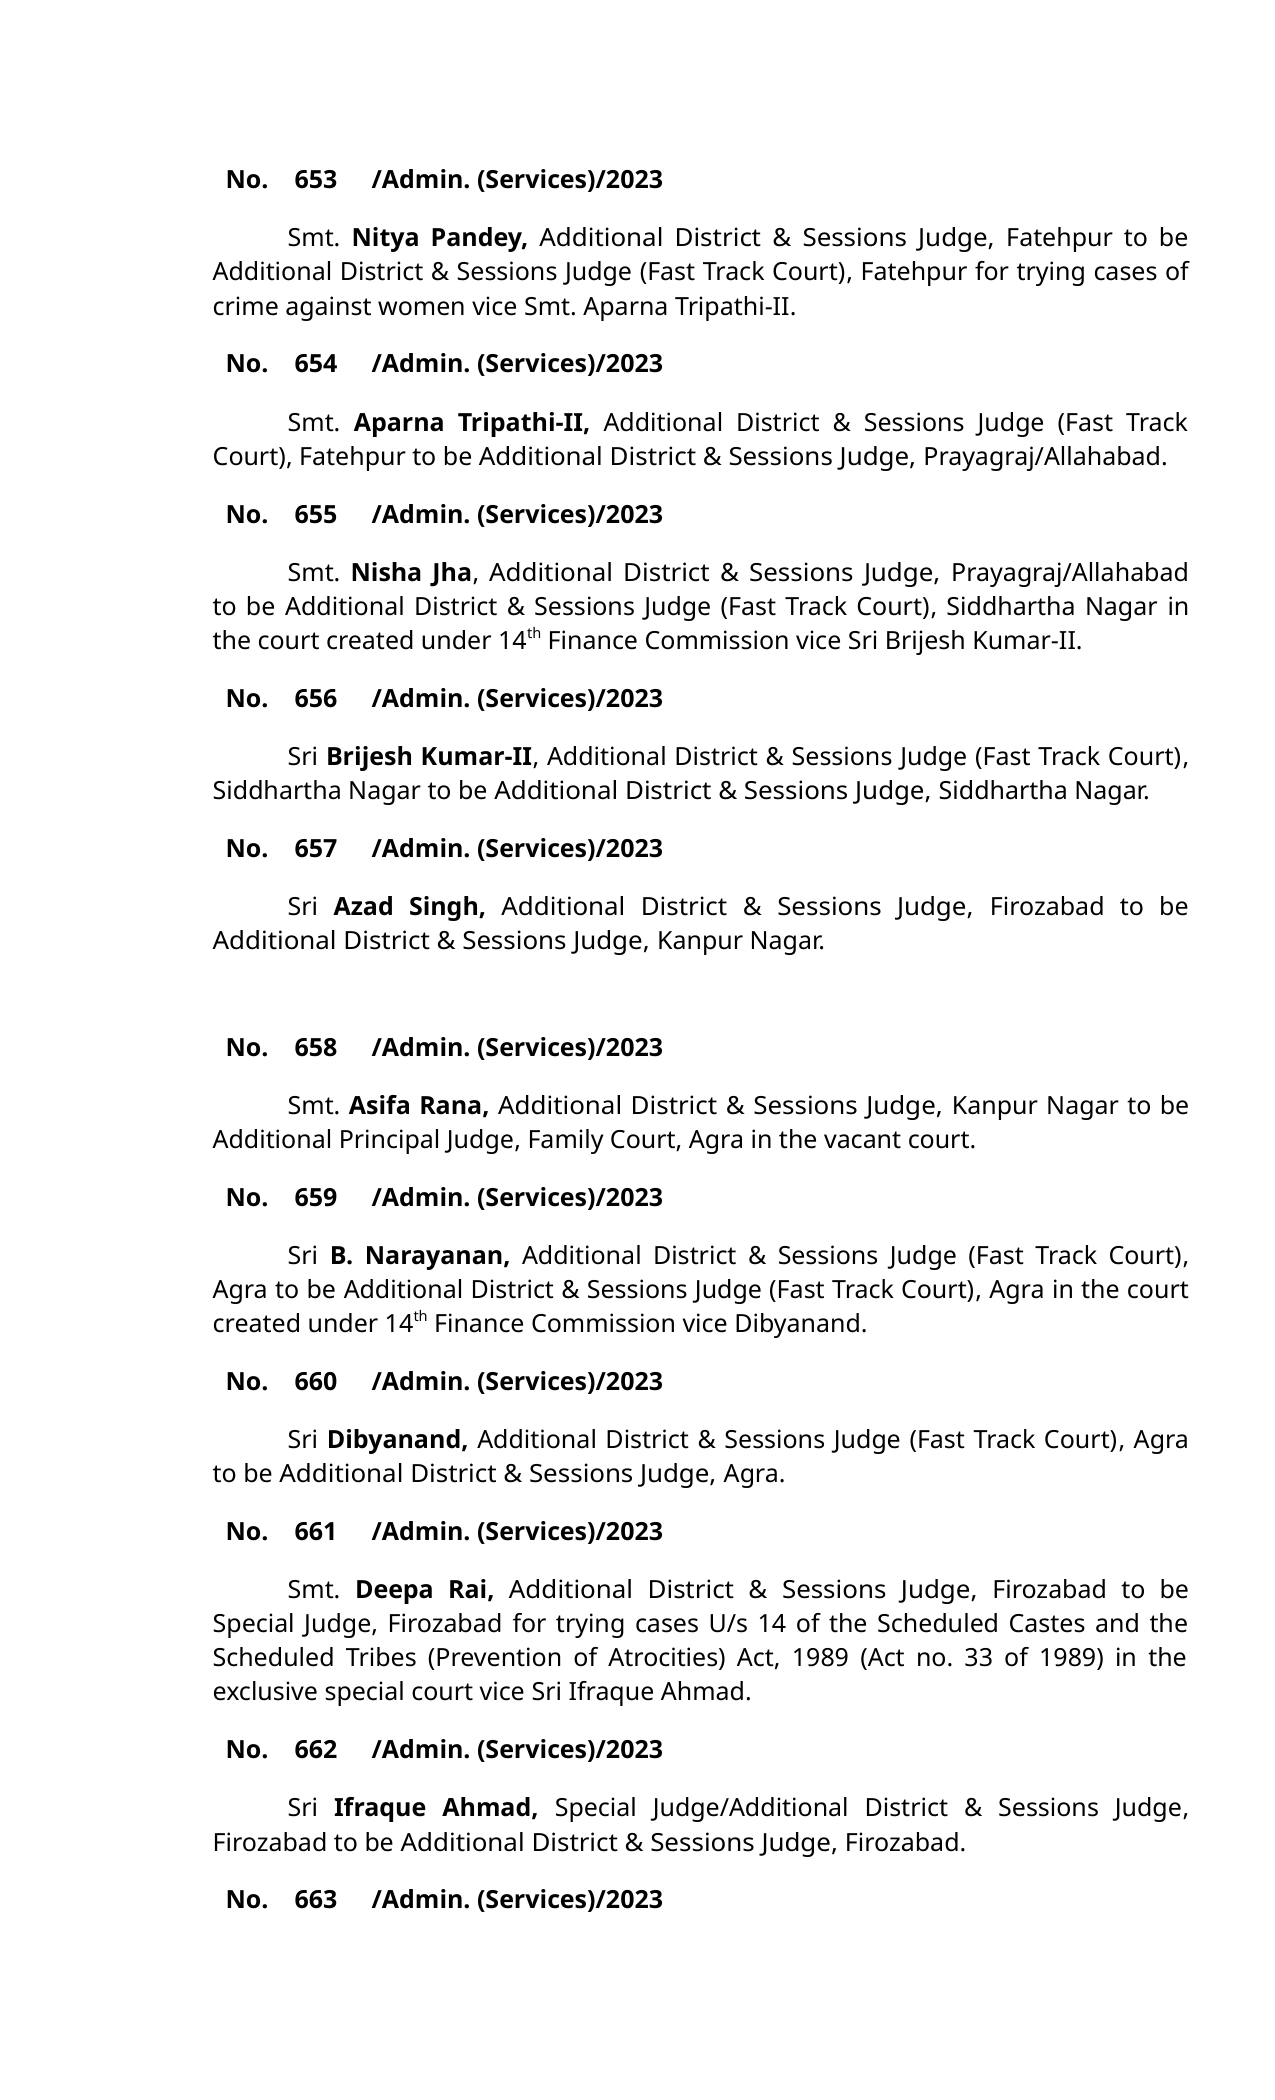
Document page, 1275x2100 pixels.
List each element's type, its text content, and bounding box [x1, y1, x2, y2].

table_header No. [214, 1502, 283, 1560]
text Smt. Aparna Tripathi-II, Additional District & Sessions Judge (Fast Track Court), Fatehpur to be Additional District & Sessions Judge, Prayagraj/Allahabad. [212, 404, 1189, 472]
text Sri Dibyanand, Additional District & Sessions Judge (Fast Track Court), Agra to be Additional District & Sessions Judge, Agra. [212, 1422, 1189, 1490]
table_header [283, 1017, 360, 1076]
table_header /Admin. (Services)/2023 [360, 1720, 738, 1778]
table_header /Admin. (Services)/2023 [360, 1168, 738, 1226]
text Sri Brijesh Kumar-II, Additional District & Sessions Judge (Fast Track Court), Siddhartha Nagar to be Additional District & Sessions Judge, Siddhartha Nagar. [212, 738, 1189, 807]
table_header [283, 1502, 360, 1560]
table_header [283, 334, 360, 392]
text Sri Azad Singh, Additional District & Sessions Judge, Firozabad to be Additional District & Sessions Judge, Kanpur Nagar. [212, 888, 1189, 957]
text Smt. Nitya Pandey, Additional District & Sessions Judge, Fatehpur to be Additional District & Sessions Judge (Fast Track Court), Fatehpur for trying cases of crime against women vice Smt. Aparna Tripathi-II. [212, 220, 1189, 322]
table_header No. [214, 669, 283, 726]
table_header /Admin. (Services)/2023 [360, 150, 738, 208]
table_header No. [214, 1017, 283, 1076]
table_header /Admin. (Services)/2023 [360, 1502, 738, 1560]
table_header [283, 1352, 360, 1410]
table_header /Admin. (Services)/2023 [360, 484, 738, 542]
table_header No. [214, 819, 283, 877]
table_header [283, 1720, 360, 1778]
table_header No. [214, 1352, 283, 1410]
table_header No. [214, 1720, 283, 1778]
table_header /Admin. (Services)/2023 [360, 1017, 738, 1076]
table_header [283, 484, 360, 542]
table_header /Admin. (Services)/2023 [360, 1870, 738, 1928]
table_header [283, 150, 360, 208]
table_header No. [214, 1168, 283, 1226]
table_header No. [214, 484, 283, 542]
table_header /Admin. (Services)/2023 [360, 819, 738, 877]
table_header [283, 819, 360, 877]
table_header /Admin. (Services)/2023 [360, 669, 738, 726]
table_header /Admin. (Services)/2023 [360, 334, 738, 392]
table_header No. [214, 334, 283, 392]
table_header [283, 1870, 360, 1928]
table_header No. [214, 150, 283, 208]
table_header No. [214, 1870, 283, 1928]
text Smt. Asifa Rana, Additional District & Sessions Judge, Kanpur Nagar to be Additional Principal Judge, Family Court, Agra in the vacant court. [212, 1087, 1189, 1156]
text Smt. Nisha Jha, Additional District & Sessions Judge, Prayagraj/Allahabad to be Additional District & Sessions Judge (Fast Track Court), Siddhartha Nagar in the court created under 14th Finance Commission vice Sri Brijesh Kumar-II. [212, 554, 1189, 656]
table_header [283, 669, 360, 726]
table_header [283, 1168, 360, 1226]
text Sri Ifraque Ahmad, Special Judge/Additional District & Sessions Judge, Firozabad to be Additional District & Sessions Judge, Firozabad. [212, 1790, 1189, 1858]
table_header /Admin. (Services)/2023 [360, 1352, 738, 1410]
text Smt. Deepa Rai, Additional District & Sessions Judge, Firozabad to be Special Judge, Firozabad for trying cases U/s 14 of the Scheduled Castes and the Scheduled Tribes (Prevention of Atrocities) Act, 1989 (Act no. 33 of 1989) in the exclusive special court vice Sri Ifraque Ahmad. [212, 1572, 1189, 1708]
text Sri B. Narayanan, Additional District & Sessions Judge (Fast Track Court), Agra to be Additional District & Sessions Judge (Fast Track Court), Agra in the court created under 14th Finance Commission vice Dibyanand. [212, 1238, 1189, 1340]
